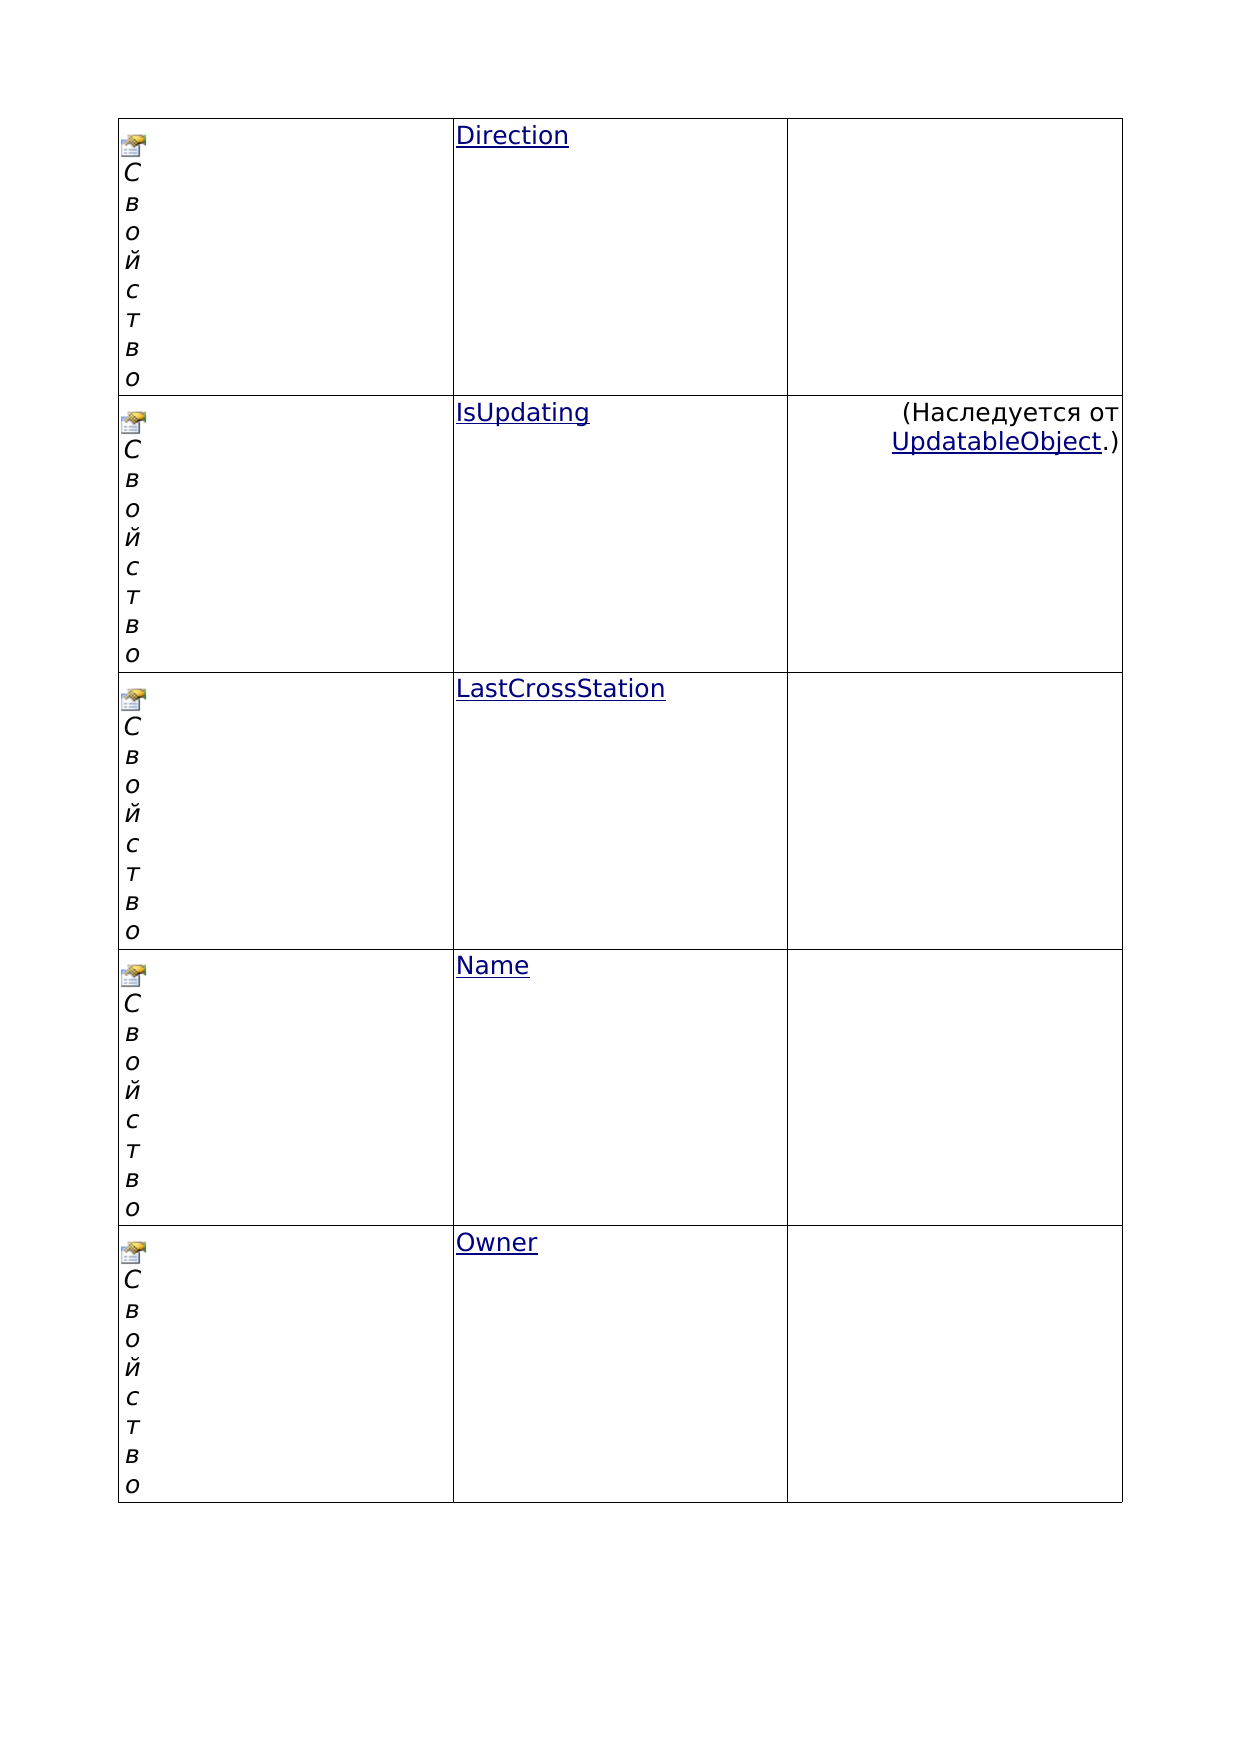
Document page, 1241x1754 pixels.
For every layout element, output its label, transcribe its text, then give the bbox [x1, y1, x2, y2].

table_cell IsUpdating [454, 396, 787, 672]
table_cell [119, 396, 453, 672]
table_cell Direction [454, 119, 787, 395]
table_cell [119, 119, 453, 395]
table_cell [788, 119, 1122, 395]
picture [121, 687, 147, 713]
table_cell (Наследуется от UpdatableObject.) [788, 396, 1122, 672]
table_cell [119, 950, 453, 1225]
table_cell [788, 673, 1122, 948]
table_cell Owner [454, 1226, 787, 1502]
table_cell [788, 950, 1122, 1225]
table_cell [119, 673, 453, 948]
table_cell [788, 1226, 1122, 1502]
picture [121, 133, 147, 159]
table_cell Name [454, 950, 787, 1225]
picture [121, 1240, 147, 1266]
table_cell [119, 1226, 453, 1502]
table_cell LastCrossStation [454, 673, 787, 948]
picture [121, 963, 147, 989]
picture [121, 410, 147, 436]
